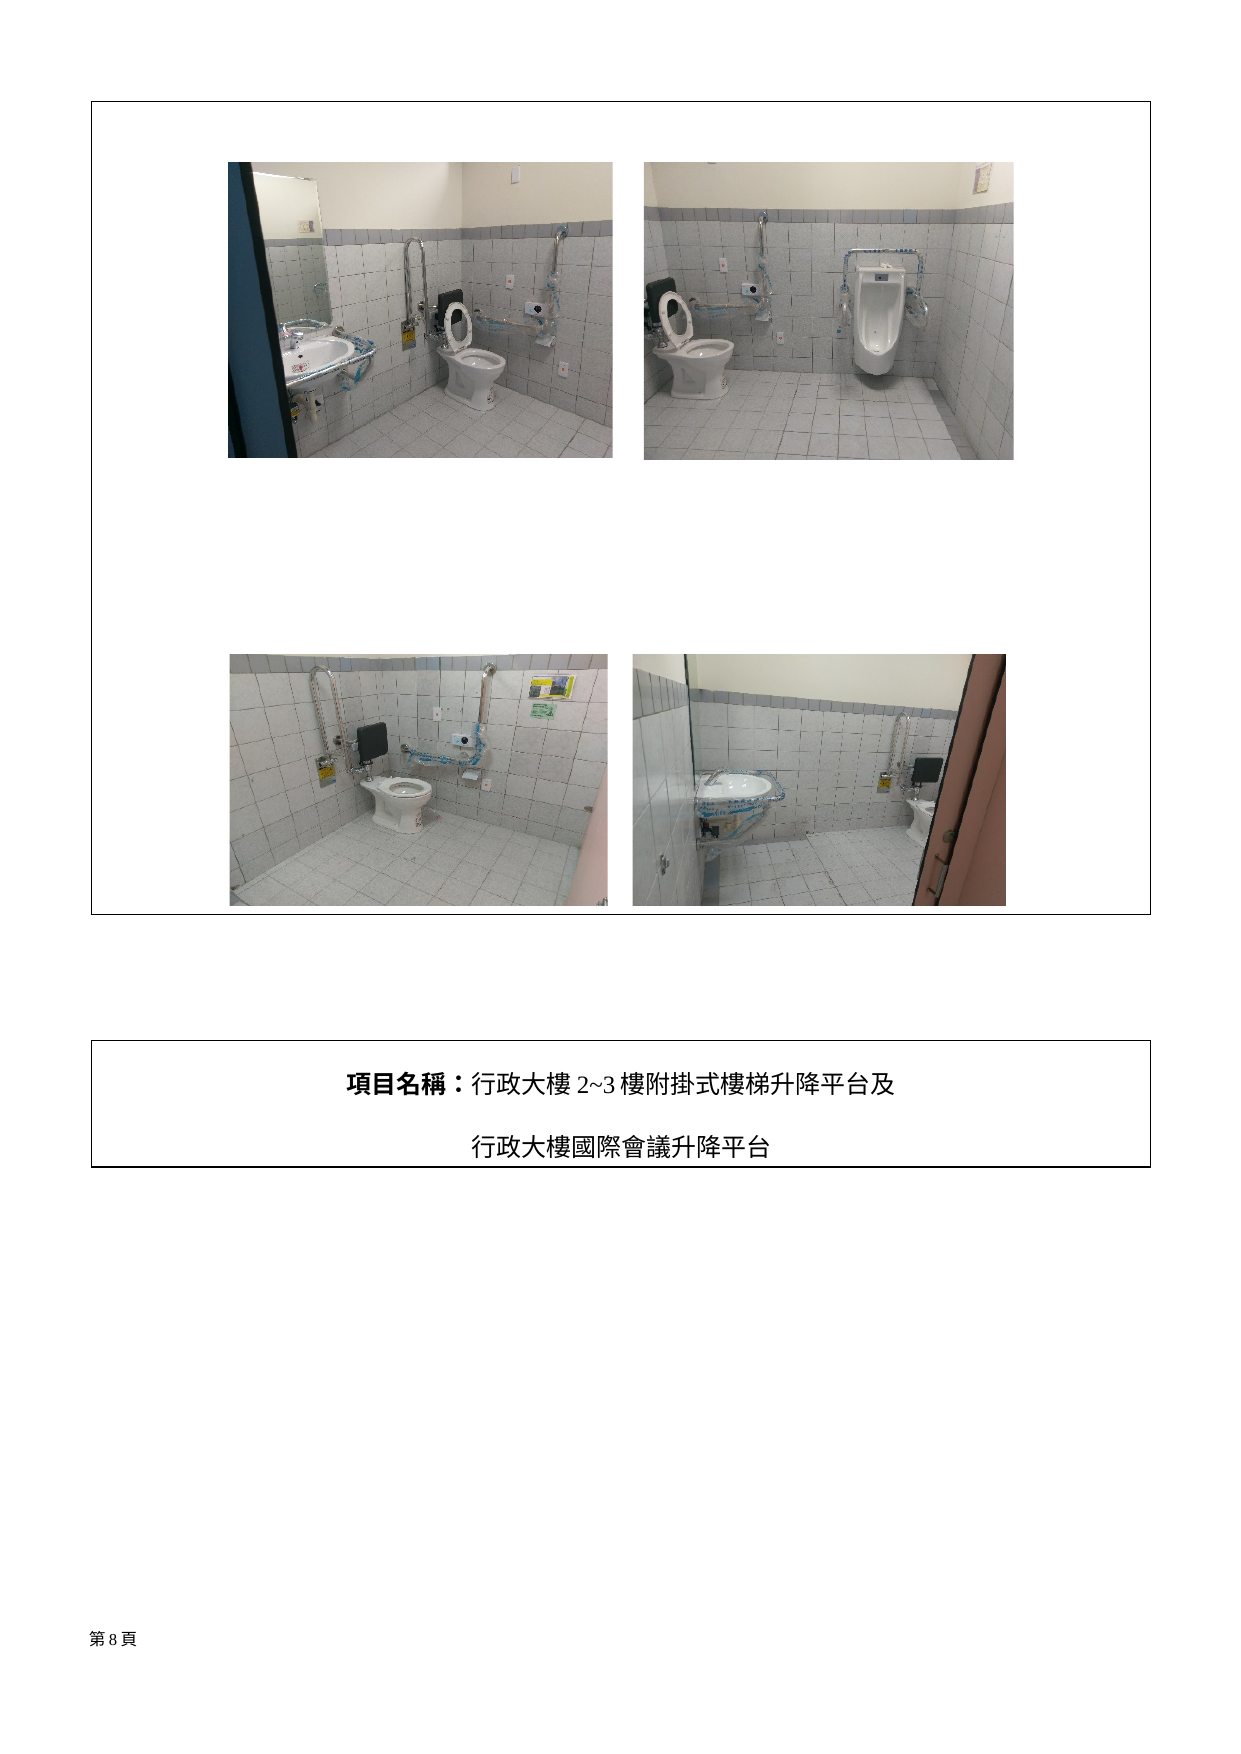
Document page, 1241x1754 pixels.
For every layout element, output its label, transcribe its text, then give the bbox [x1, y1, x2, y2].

table_cell [92, 102, 1150, 914]
table_header 項目名稱：行政大樓2~3樓附掛式樓梯升降平台及 行政大樓國際會議升降平台 [92, 1041, 1150, 1166]
